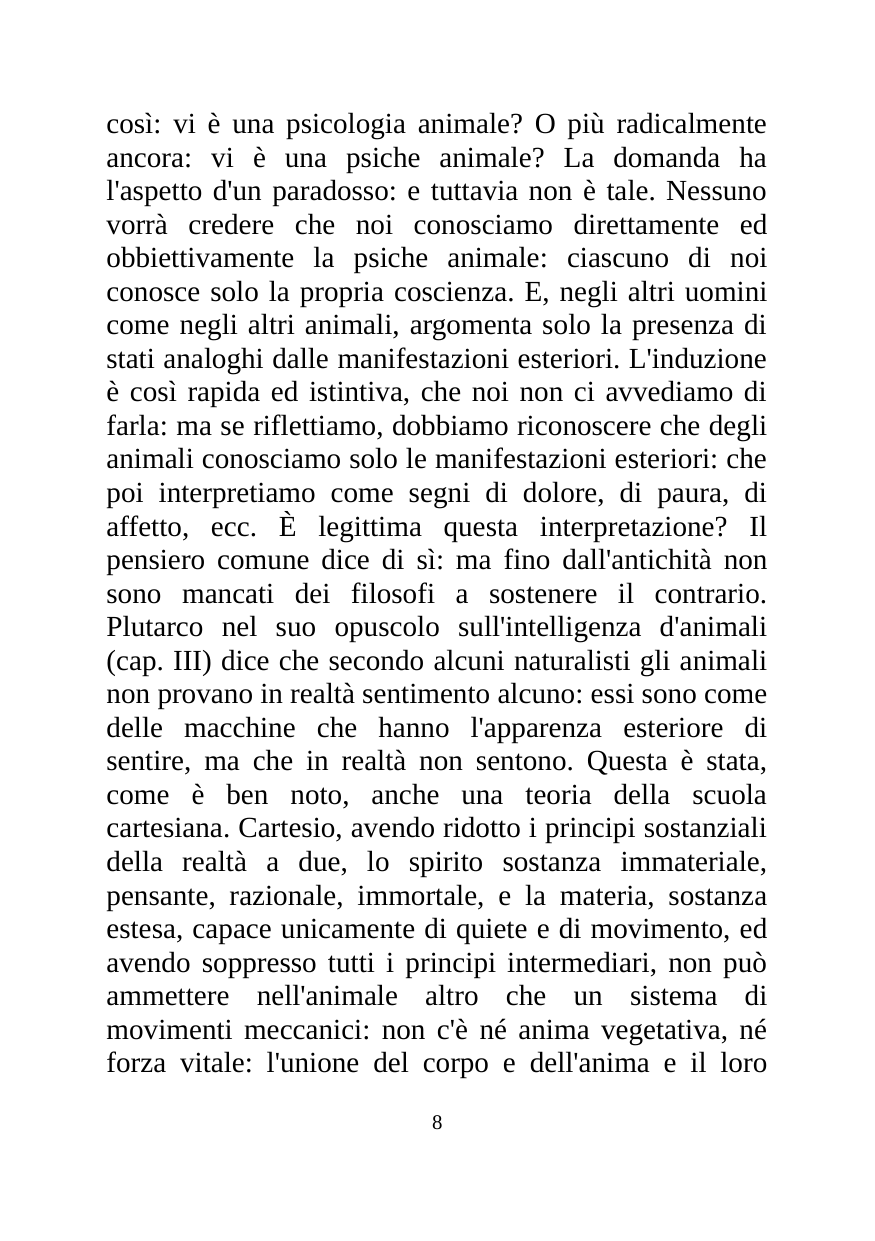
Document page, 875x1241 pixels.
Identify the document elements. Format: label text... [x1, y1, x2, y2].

text così: vi è una psicologia animale? O più radicalmente ancora: vi è una psiche animale? La domanda ha l'aspetto d'un paradosso: e tuttavia non è tale. Nessuno vorrà credere che noi conosciamo direttamente ed obbiettivamente la psiche animale: ciascuno di noi conosce solo la propria coscienza. E, negli altri uomini come negli altri animali, argomenta solo la presenza di stati analoghi dalle manifestazioni esteriori. L'induzione è così rapida ed istintiva, che noi non ci avvediamo di farla: ma se riflettiamo, dobbiamo riconoscere che degli animali conosciamo solo le manifestazioni esteriori: che poi interpretiamo come segni di dolore, di paura, di affetto, ecc. È legittima questa interpretazione? Il pensiero comune dice di sì: ma fino dall'antichità non sono mancati dei filosofi a sostenere il contrario. Plutarco nel suo opuscolo sull'intelligenza d'animali (cap. III) dice che secondo alcuni naturalisti gli animali non provano in realtà sentimento alcuno: essi sono come delle macchine che hanno l'apparenza esteriore di sentire, ma che in realtà non sentono. Questa è stata, come è ben noto, anche una teoria della scuola cartesiana. Cartesio, avendo ridotto i principi sostanziali della realtà a due, lo spirito sostanza immateriale, pensante, razionale, immortale, e la materia, sostanza estesa, capace unicamente di quiete e di movimento, ed avendo soppresso tutti i principi intermediari, non può ammettere nell'animale altro che un sistema di movimenti meccanici: non c'è né anima vegetativa, né forza vitale: l'unione del corpo e dell'anima e il loro [106, 106, 768, 1079]
